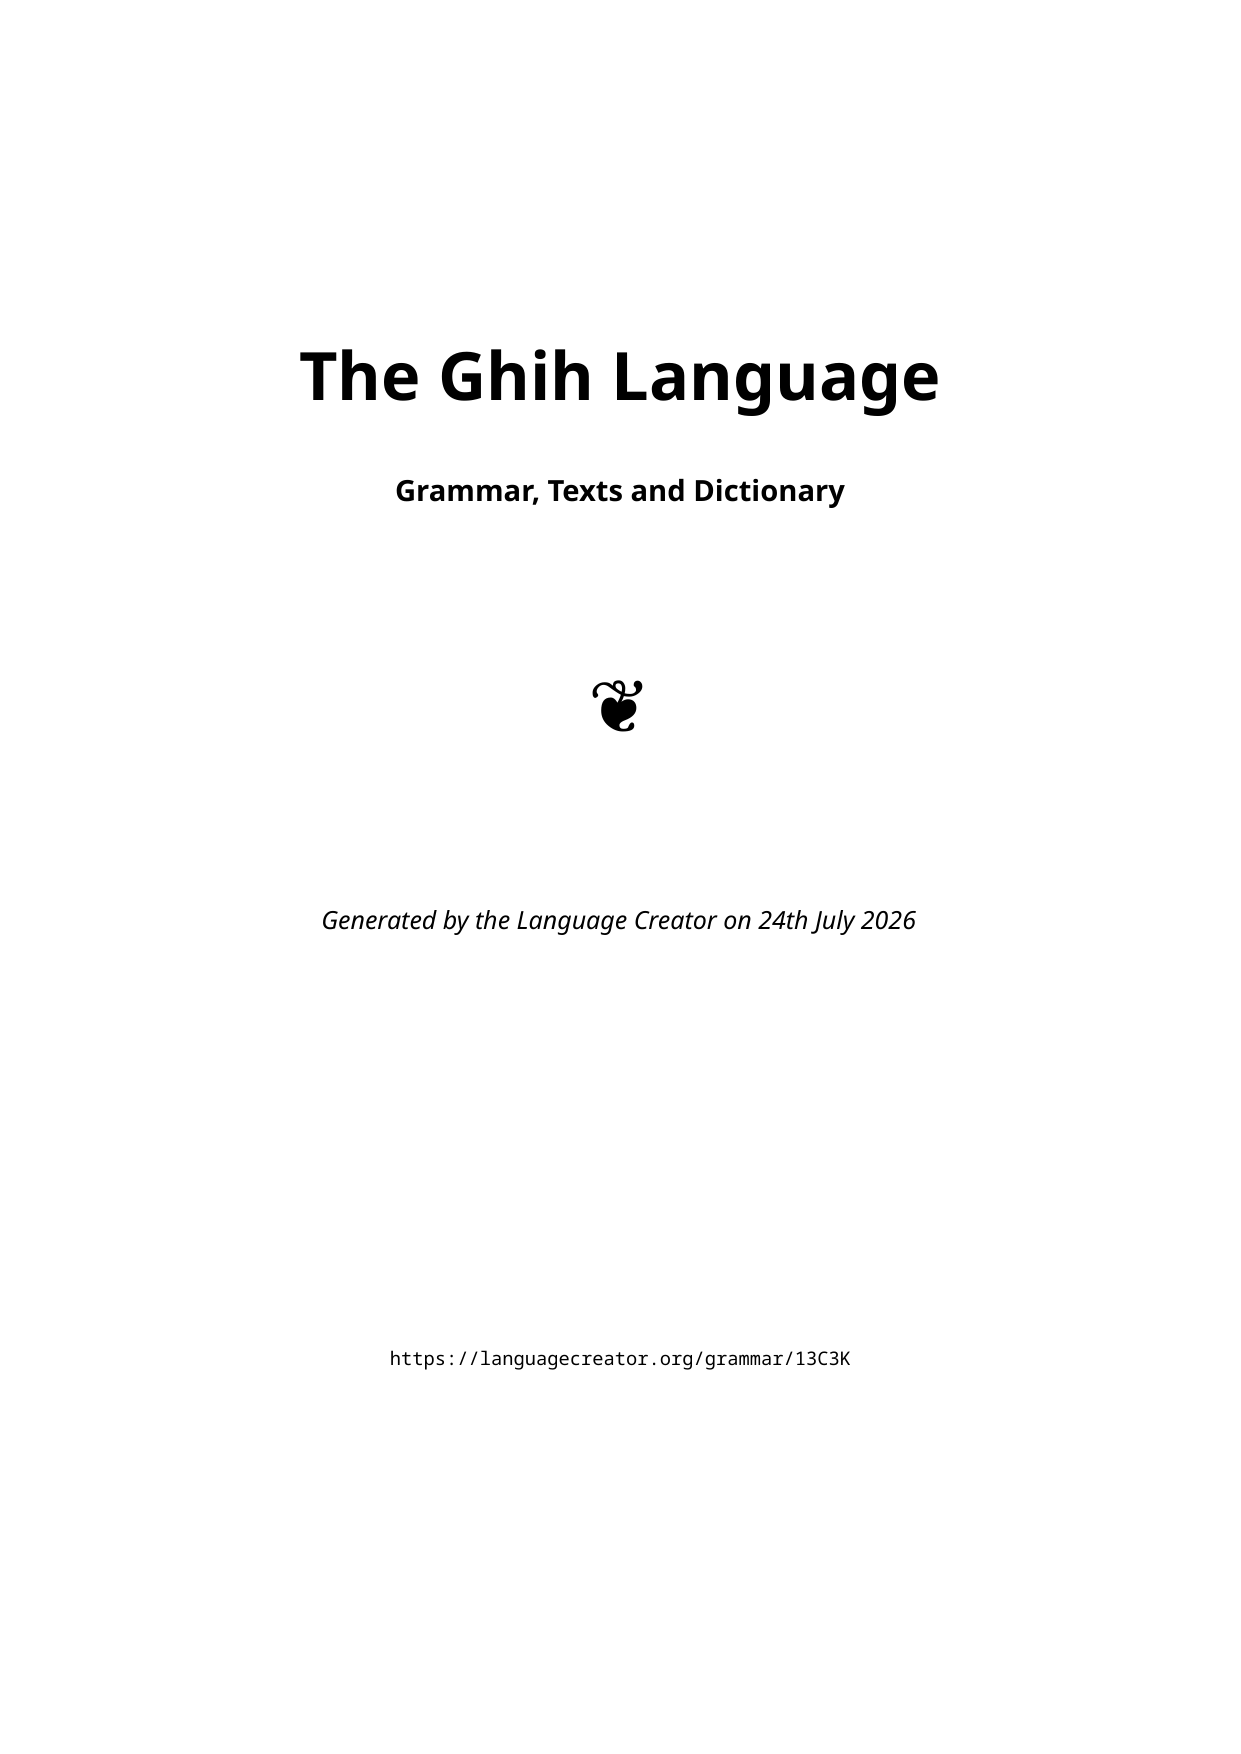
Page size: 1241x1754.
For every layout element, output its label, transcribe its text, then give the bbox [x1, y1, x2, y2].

text Grammar, Texts and Dictionary [150, 471, 1090, 510]
text ❦ [150, 663, 1090, 749]
text https://languagecreator.org/grammar/13C3K [150, 1345, 1090, 1371]
text Generated by the Language Creator on 24th July 2026 [150, 903, 1090, 937]
text The Ghih Language [150, 329, 1090, 419]
